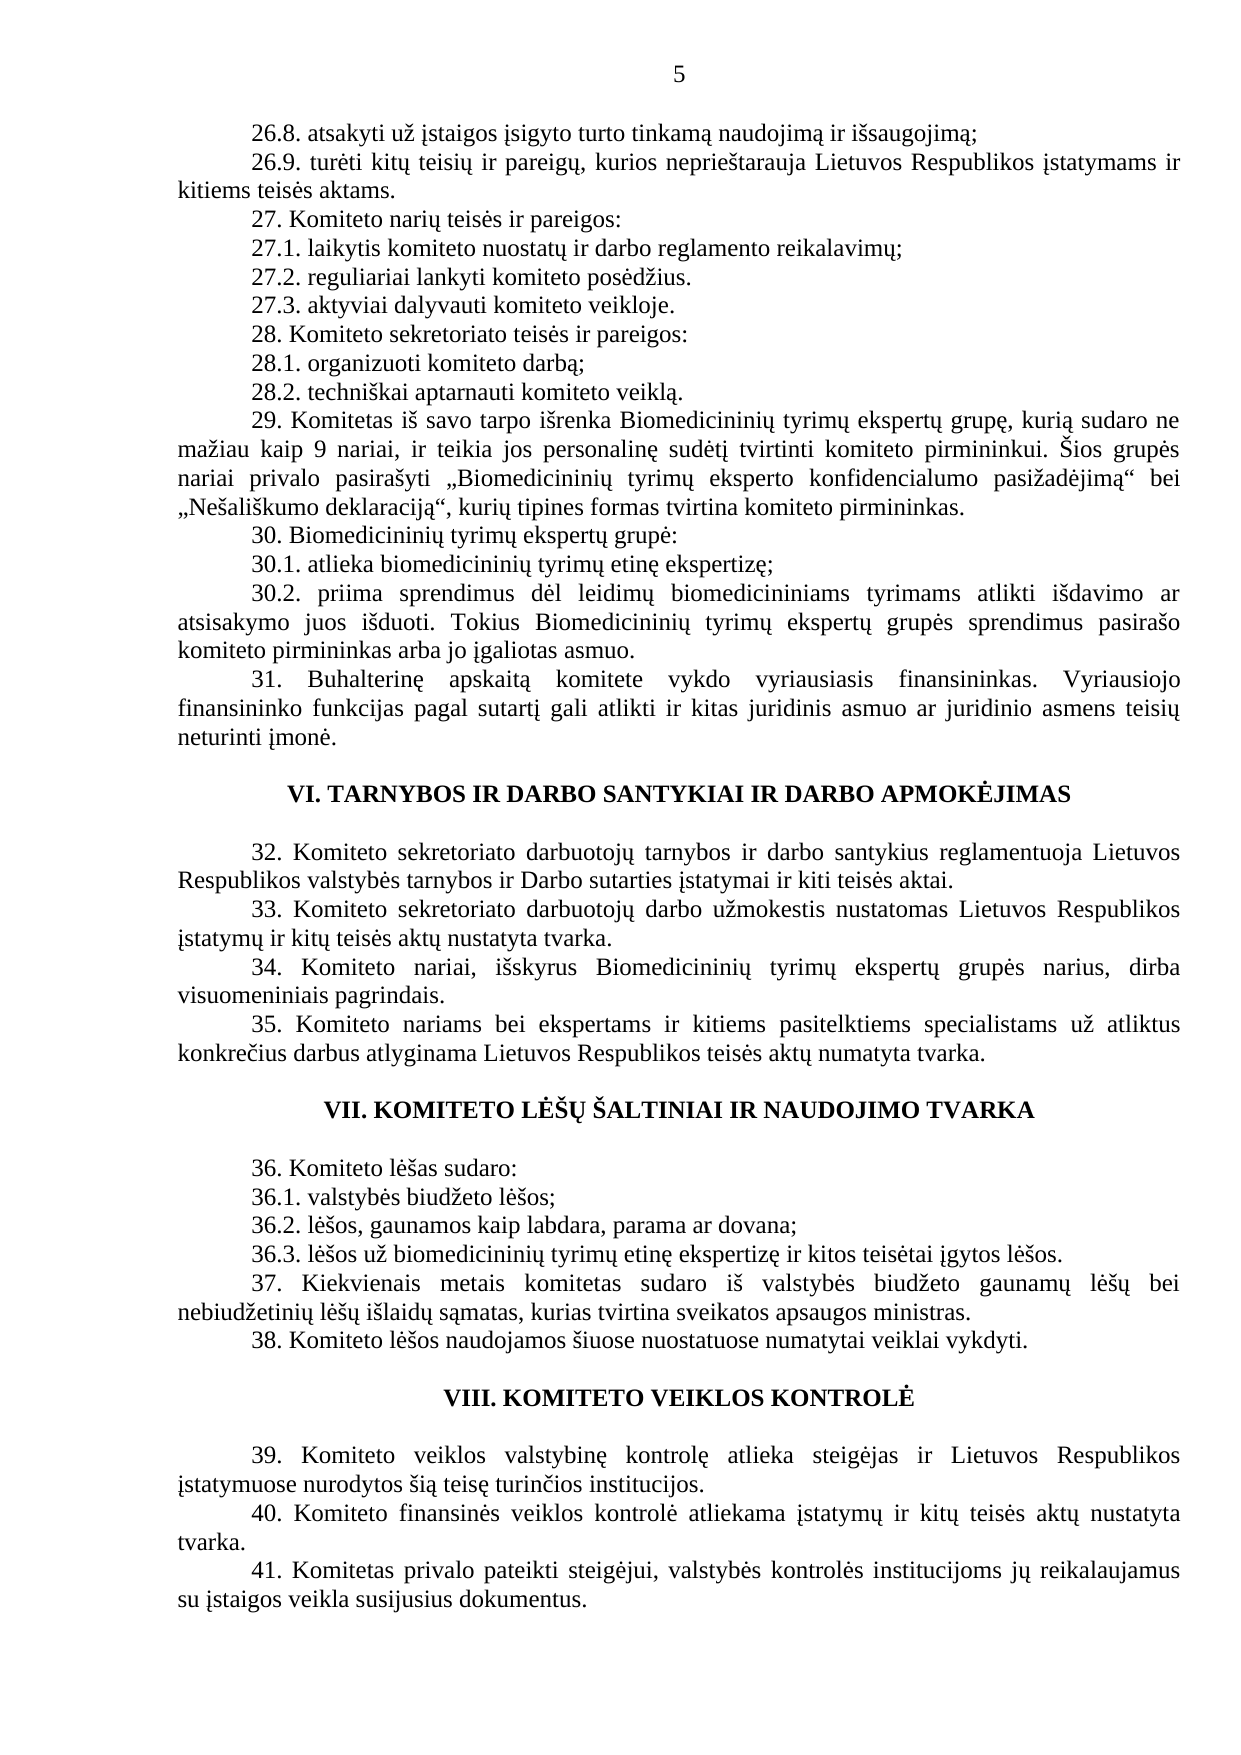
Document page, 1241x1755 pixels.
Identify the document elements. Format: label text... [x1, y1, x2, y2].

text 26.9. turėti kitų teisių ir pareigų, kurios neprieštarauja Lietuvos Respublikos įstatymams ir kitiems teisės aktams. [177, 147, 1181, 204]
text 33. Komiteto sekretoriato darbuotojų darbo užmokestis nustatomas Lietuvos Respublikos įstatymų ir kitų teisės aktų nustatyta tvarka. [177, 894, 1181, 952]
text 34. Komiteto nariai, išskyrus Biomedicininių tyrimų ekspertų grupės narius, dirba visuomeniniais pagrindais. [177, 952, 1181, 1009]
text 36.2. lėšos, gaunamos kaip labdara, parama ar dovana; [177, 1211, 1181, 1239]
text 30.2. priima sprendimus dėl leidimų biomedicininiams tyrimams atlikti išdavimo ar atsisakymo juos išduoti. Tokius Biomedicininių tyrimų ekspertų grupės sprendimus pasirašo komiteto pirmininkas arba jo įgaliotas asmuo. [177, 578, 1181, 664]
text 30. Biomedicininių tyrimų ekspertų grupė: [177, 521, 1181, 549]
text 32. Komiteto sekretoriato darbuotojų tarnybos ir darbo santykius reglamentuoja Lietuvos Respublikos valstybės tarnybos ir Darbo sutarties įstatymai ir kiti teisės aktai. [177, 837, 1181, 894]
text 36. Komiteto lėšas sudaro: [177, 1153, 1181, 1182]
text 35. Komiteto nariams bei ekspertams ir kitiems pasitelktiems specialistams už atliktus konkrečius darbus atlyginama Lietuvos Respublikos teisės aktų numatyta tvarka. [177, 1009, 1181, 1067]
text 39. Komiteto veiklos valstybinę kontrolę atlieka steigėjas ir Lietuvos Respublikos įstatymuose nurodytos šią teisę turinčios institucijos. [177, 1441, 1181, 1498]
text 29. Komitetas iš savo tarpo išrenka Biomedicininių tyrimų ekspertų grupę, kurią sudaro ne mažiau kaip 9 nariai, ir teikia jos personalinę sudėtį tvirtinti komiteto pirmininkui. Šios grupės nariai privalo pasirašyti „Biomedicininių tyrimų eksperto konfidencialumo pasižadėjimą“ bei „Nešališkumo deklaraciją“, kurių tipines formas tvirtina komiteto pirmininkas. [177, 406, 1181, 521]
text 26.8. atsakyti už įstaigos įsigyto turto tinkamą naudojimą ir išsaugojimą; [177, 118, 1181, 147]
text 27.3. aktyviai dalyvauti komiteto veikloje. [177, 291, 1181, 319]
text VI. TARNYBOS IR DARBO SANTYKIAI IR DARBO APMOKĖJIMAS [177, 779, 1181, 808]
text 27. Komiteto narių teisės ir pareigos: [177, 204, 1181, 233]
text VII. KOMITETO LĖŠŲ ŠALTINIAI IR NAUDOJIMO TVARKA [177, 1096, 1181, 1124]
text 36.3. lėšos už biomedicininių tyrimų etinę ekspertizę ir kitos teisėtai įgytos lėšos. [177, 1239, 1181, 1268]
text 28.2. techniškai aptarnauti komiteto veiklą. [177, 377, 1181, 406]
text 27.2. reguliariai lankyti komiteto posėdžius. [177, 262, 1181, 291]
text 36.1. valstybės biudžeto lėšos; [177, 1182, 1181, 1211]
text 30.1. atlieka biomedicininių tyrimų etinę ekspertizę; [177, 549, 1181, 578]
text 37. Kiekvienais metais komitetas sudaro iš valstybės biudžeto gaunamų lėšų bei nebiudžetinių lėšų išlaidų sąmatas, kurias tvirtina sveikatos apsaugos ministras. [177, 1268, 1181, 1326]
text VIII. KOMITETO VEIKLOS KONTROLĖ [177, 1383, 1181, 1412]
text 28.1. organizuoti komiteto darbą; [177, 348, 1181, 377]
text 41. Komitetas privalo pateikti steigėjui, valstybės kontrolės institucijoms jų reikalaujamus su įstaigos veikla susijusius dokumentus. [177, 1556, 1181, 1613]
text 40. Komiteto finansinės veiklos kontrolė atliekama įstatymų ir kitų teisės aktų nustatyta tvarka. [177, 1498, 1181, 1556]
text 31. Buhalterinę apskaitą komitete vykdo vyriausiasis finansininkas. Vyriausiojo finansininko funkcijas pagal sutartį gali atlikti ir kitas juridinis asmuo ar juridinio asmens teisių neturinti įmonė. [177, 664, 1181, 751]
text 27.1. laikytis komiteto nuostatų ir darbo reglamento reikalavimų; [177, 233, 1181, 262]
text 38. Komiteto lėšos naudojamos šiuose nuostatuose numatytai veiklai vykdyti. [177, 1326, 1181, 1354]
text 28. Komiteto sekretoriato teisės ir pareigos: [177, 319, 1181, 348]
